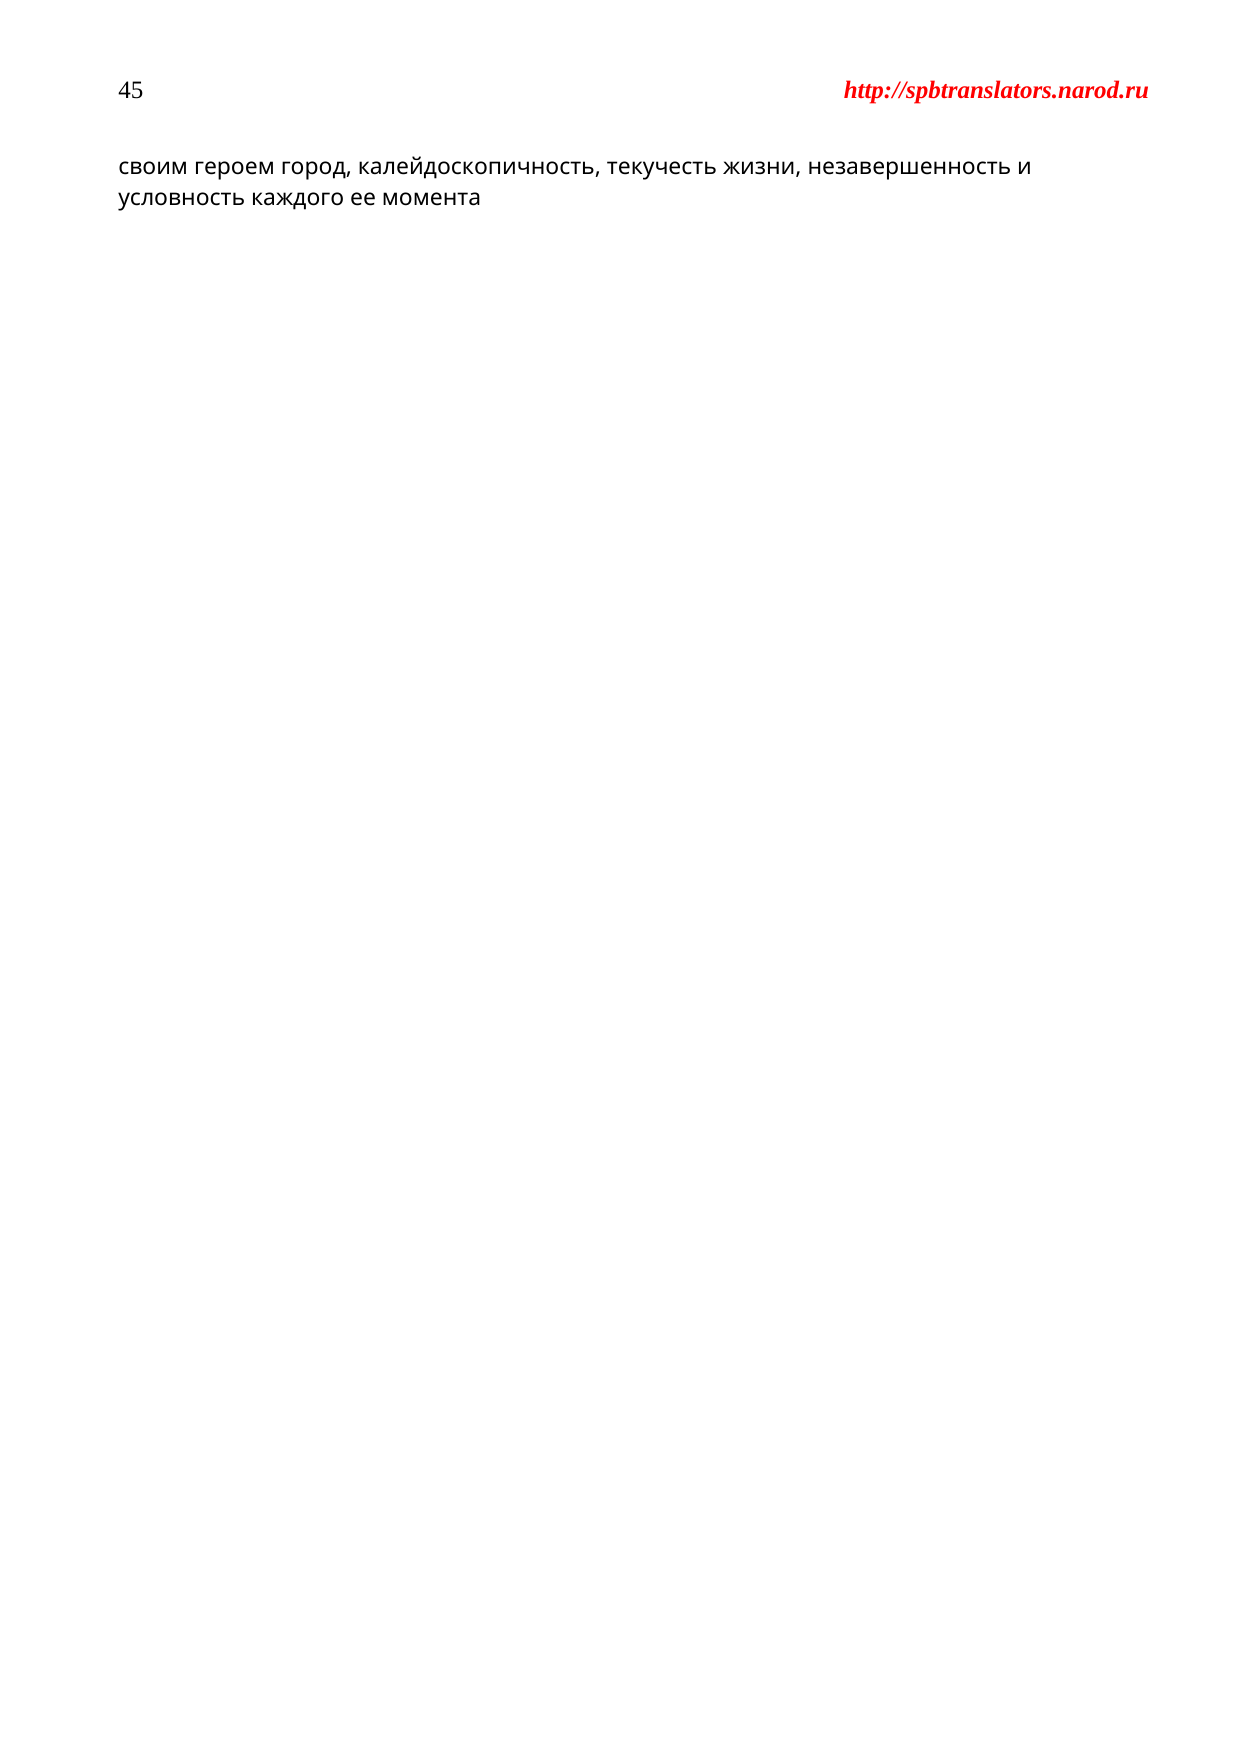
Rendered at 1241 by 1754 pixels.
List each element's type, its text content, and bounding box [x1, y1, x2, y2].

text своим героем город, калейдоскопичность, текучесть жизни, незавершенность и условность каждого ее момента [118, 150, 1151, 212]
